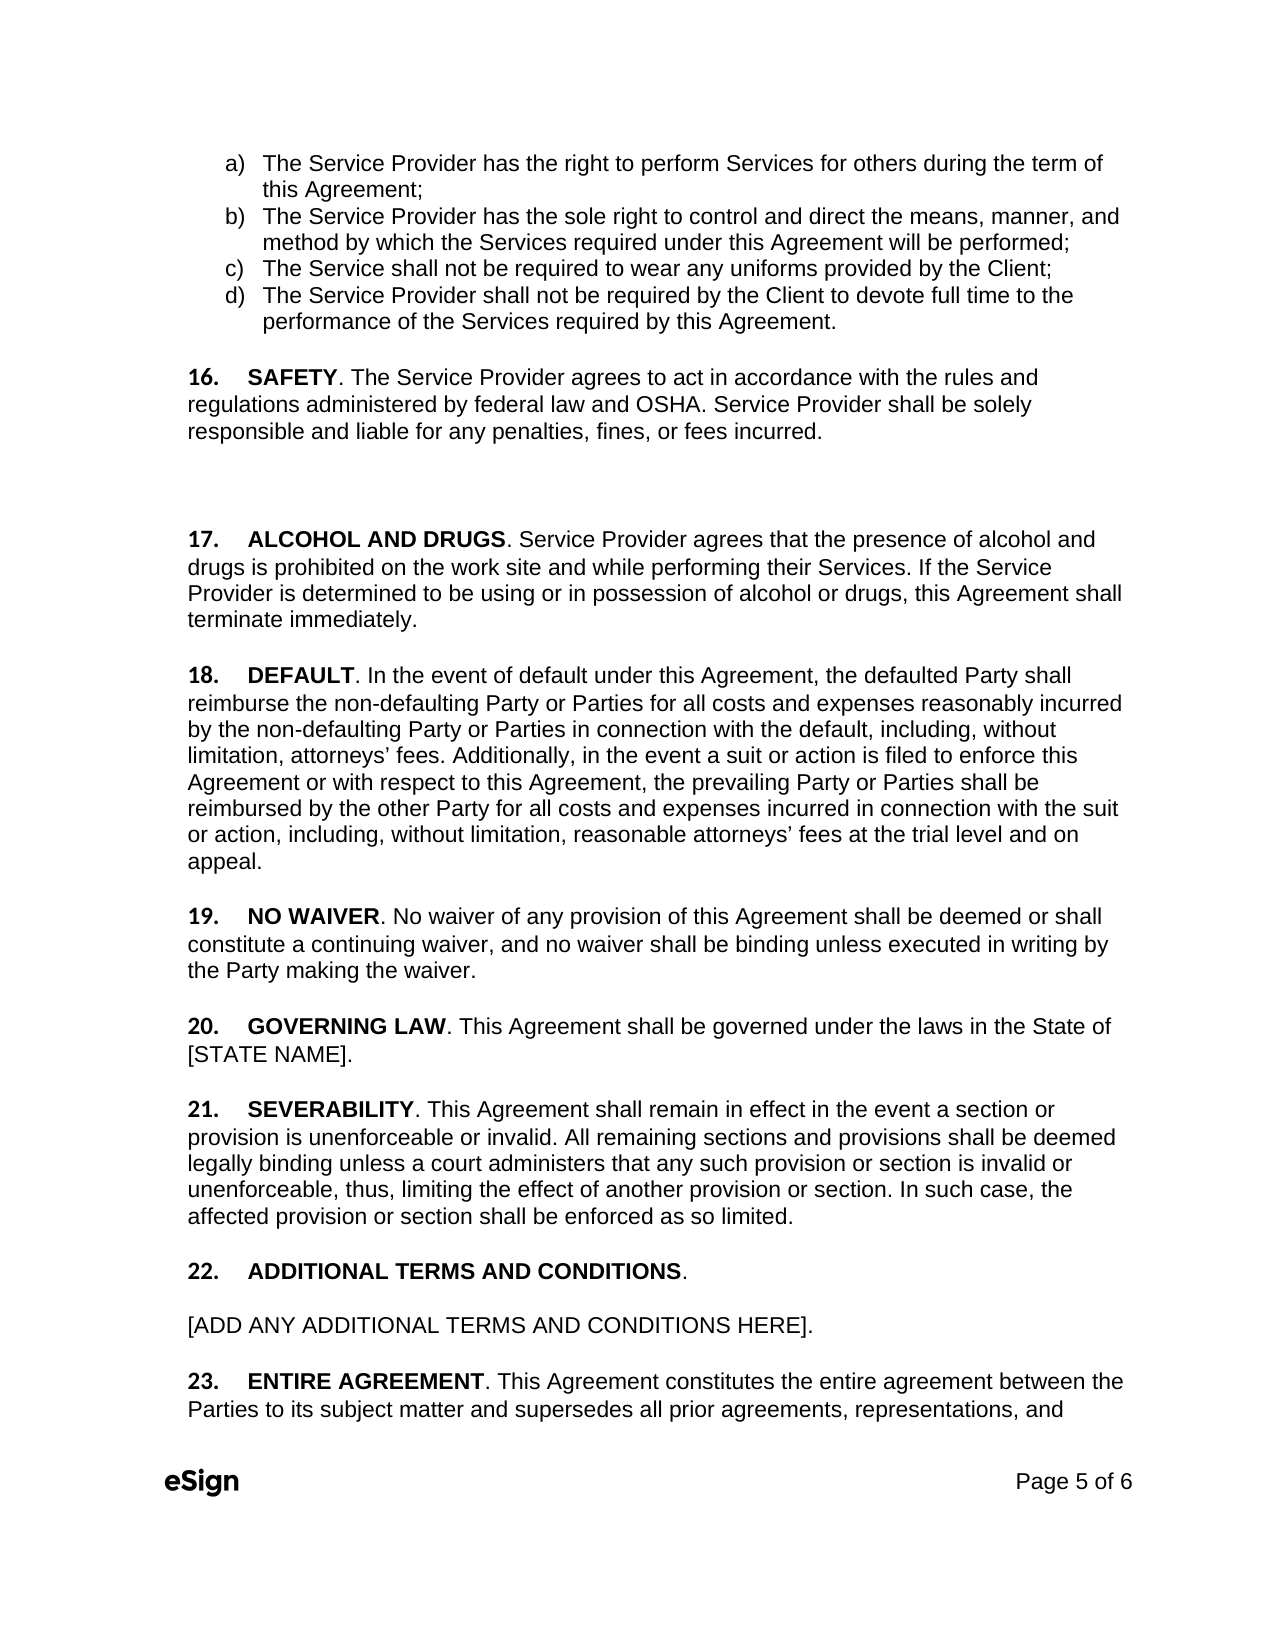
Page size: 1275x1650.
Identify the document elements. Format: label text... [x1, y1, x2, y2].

list NO WAIVER. No waiver of any provision of this Agreement shall be deemed or shall constitute a continuing waiver, and no waiver shall be binding unless executed in writing by the Party making the waiver. [187, 900, 1125, 984]
list GOVERNING LAW. This Agreement shall be governed under the laws in the State of [STATE NAME]. [187, 1010, 1125, 1067]
list The Service Provider has the sole right to control and direct the means, manner, and method by which the Services required under this Agreement will be performed; [225, 203, 1125, 255]
list ENTIRE AGREEMENT. This Agreement constitutes the entire agreement between the Parties to its subject matter and supersedes all prior agreements, representations, and [187, 1365, 1125, 1422]
list SAFETY. The Service Provider agrees to act in accordance with the rules and regulations administered by federal law and OSHA. Service Provider shall be solely responsible and liable for any penalties, fines, or fees incurred. [187, 361, 1125, 444]
list DEFAULT. In the event of default under this Agreement, the defaulted Party shall reimburse the non-defaulting Party or Parties for all costs and expenses reasonably incurred by the non-defaulting Party or Parties in connection with the default, including, without limitation, attorneys’ fees. Additionally, in the event a suit or action is filed to enforce this Agreement or with respect to this Agreement, the prevailing Party or Parties shall be reimbursed by the other Party for all costs and expenses incurred in connection with the suit or action, including, without limitation, reasonable attorneys’ fees at the trial level and on appeal. [187, 659, 1125, 874]
list SEVERABILITY. This Agreement shall remain in effect in the event a section or provision is unenforceable or invalid. All remaining sections and provisions shall be deemed legally binding unless a court administers that any such provision or section is invalid or unenforceable, thus, limiting the effect of another provision or section. In such case, the affected provision or section shall be enforced as so limited. [187, 1093, 1125, 1229]
list ADDITIONAL TERMS AND CONDITIONS. [187, 1256, 1125, 1286]
list ALCOHOL AND DRUGS. Service Provider agrees that the presence of alcohol and drugs is prohibited on the work site and while performing their Services. If the Service Provider is determined to be using or in possession of alcohol or drugs, this Agreement shall terminate immediately. [187, 523, 1125, 633]
list The Service Provider shall not be required by the Client to devote full time to the performance of the Services required by this Agreement. [225, 282, 1125, 334]
list [ADD ANY ADDITIONAL TERMS AND CONDITIONS HERE]. [187, 1312, 1125, 1339]
list The Service Provider has the right to perform Services for others during the term of this Agreement; [225, 150, 1125, 203]
list The Service shall not be required to wear any uniforms provided by the Client; [225, 255, 1125, 282]
